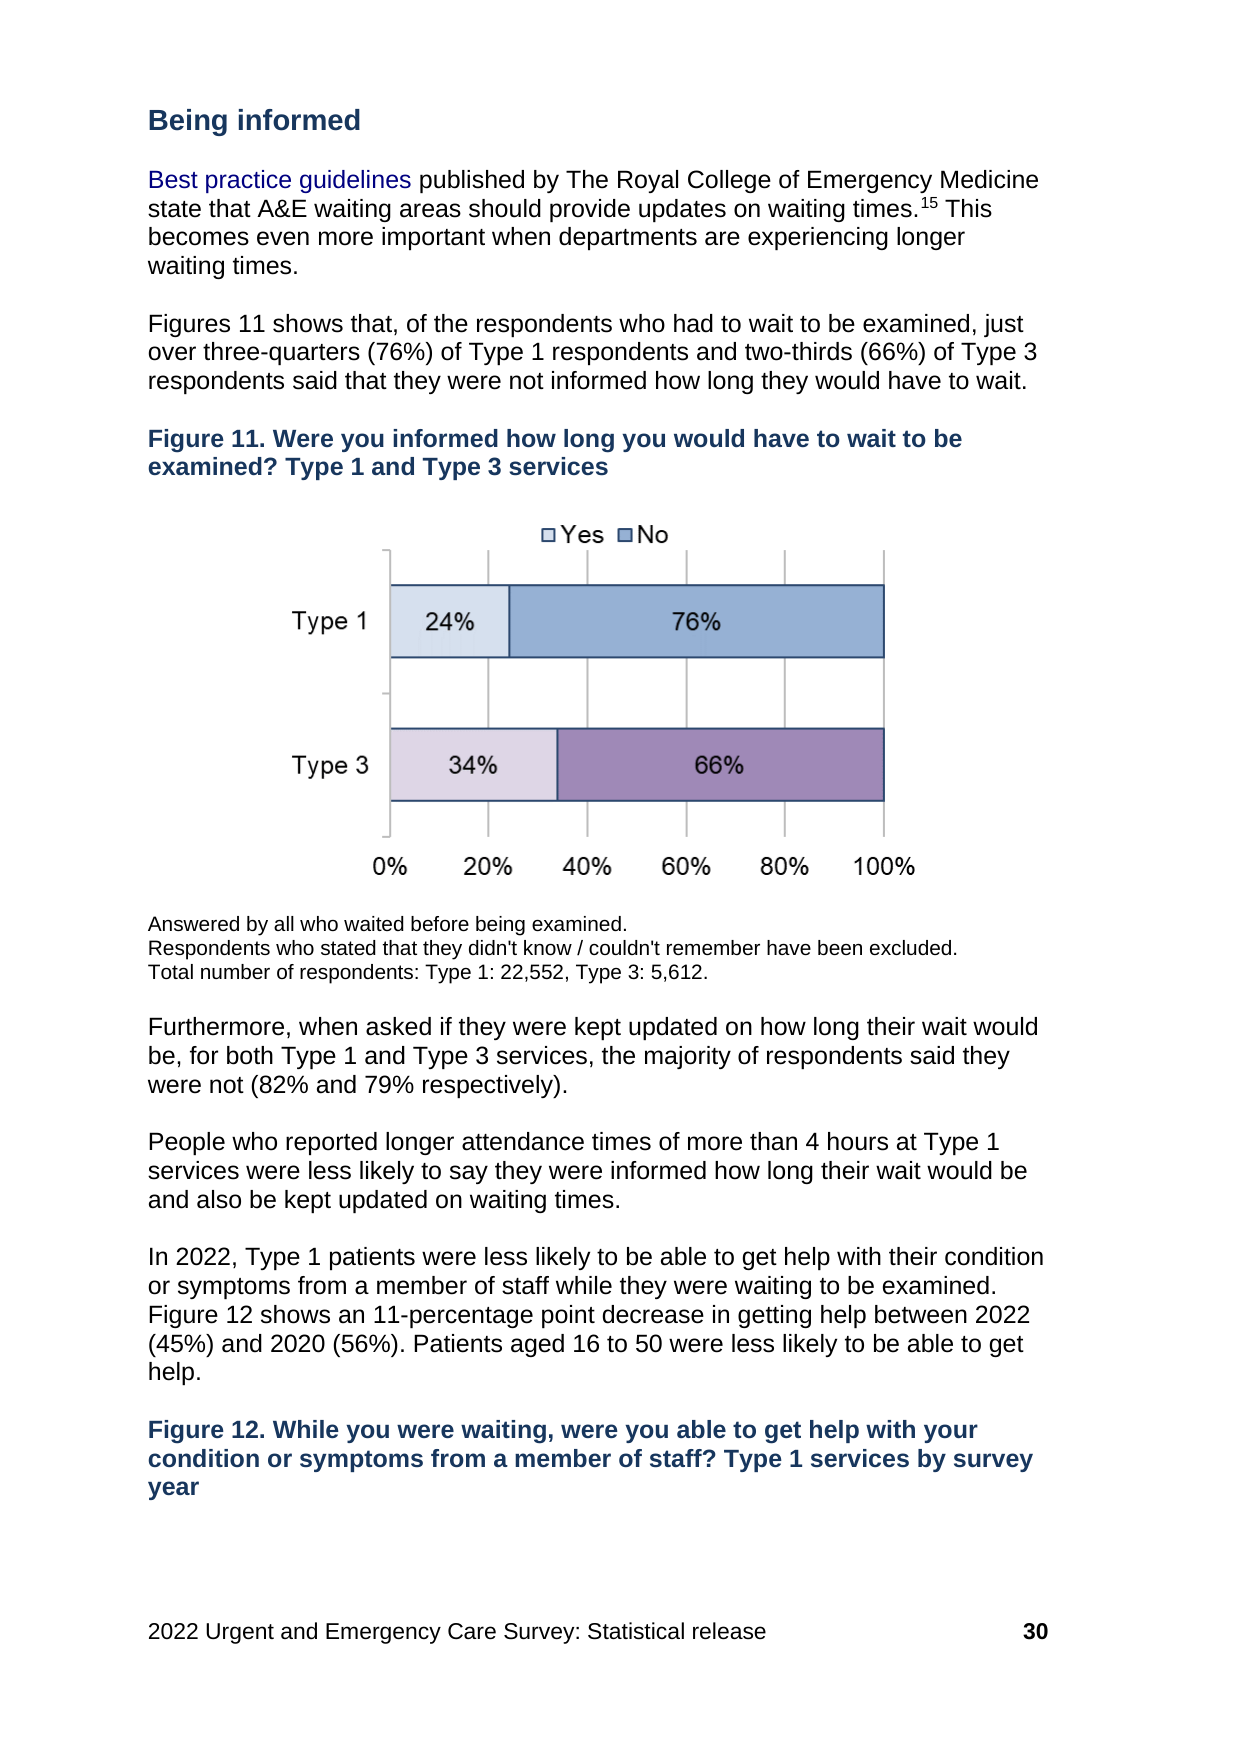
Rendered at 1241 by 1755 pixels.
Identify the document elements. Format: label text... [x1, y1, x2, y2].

subtitle Furthermore, when asked if they were kept updated on how long their wait would be, for both Type 1 and Type 3 services, the majority of respondents said they were not (82% and 79% respectively). [148, 1012, 1048, 1098]
text Answered by all who waited before being examined. [148, 912, 1048, 936]
text Respondents who stated that they didn't know / couldn't remember have been excluded. [148, 936, 1048, 959]
subtitle In 2022, Type 1 patients were less likely to be able to get help with their condition or symptoms from a member of staff while they were waiting to be examined. Figure 12 shows an 11-percentage point decrease in getting help between 2022 (45%) and 2020 (56%). Patients aged 16 to 50 were less likely to be able to get help. [148, 1242, 1048, 1386]
subtitle Figure 12. While you were waiting, were you able to get help with your condition or symptoms from a member of staff? Type 1 services by survey year [148, 1415, 1048, 1501]
subtitle Figure 11. Were you informed how long you would have to wait to be examined? Type 1 and Type 3 services [148, 424, 1048, 481]
subtitle People who reported longer attendance times of more than 4 hours at Type 1 services were less likely to say they were informed how long their wait would be and also be kept updated on waiting times. [148, 1127, 1048, 1213]
subtitle Being informed [148, 103, 1048, 136]
text Total number of respondents: Type 1: 22,552, Type 3: 5,612. [148, 959, 1048, 983]
subtitle Figures 11 shows that, of the respondents who had to wait to be examined, just over three-quarters (76%) of Type 1 respondents and two-thirds (66%) of Type 3 respondents said that they were not informed how long they would have to wait. [148, 309, 1048, 395]
subtitle Best practice guidelines published by The Royal College of Emergency Medicine state that A&E waiting areas should provide updates on waiting times. This becomes even more important when departments are experiencing longer waiting times. [148, 165, 1048, 280]
